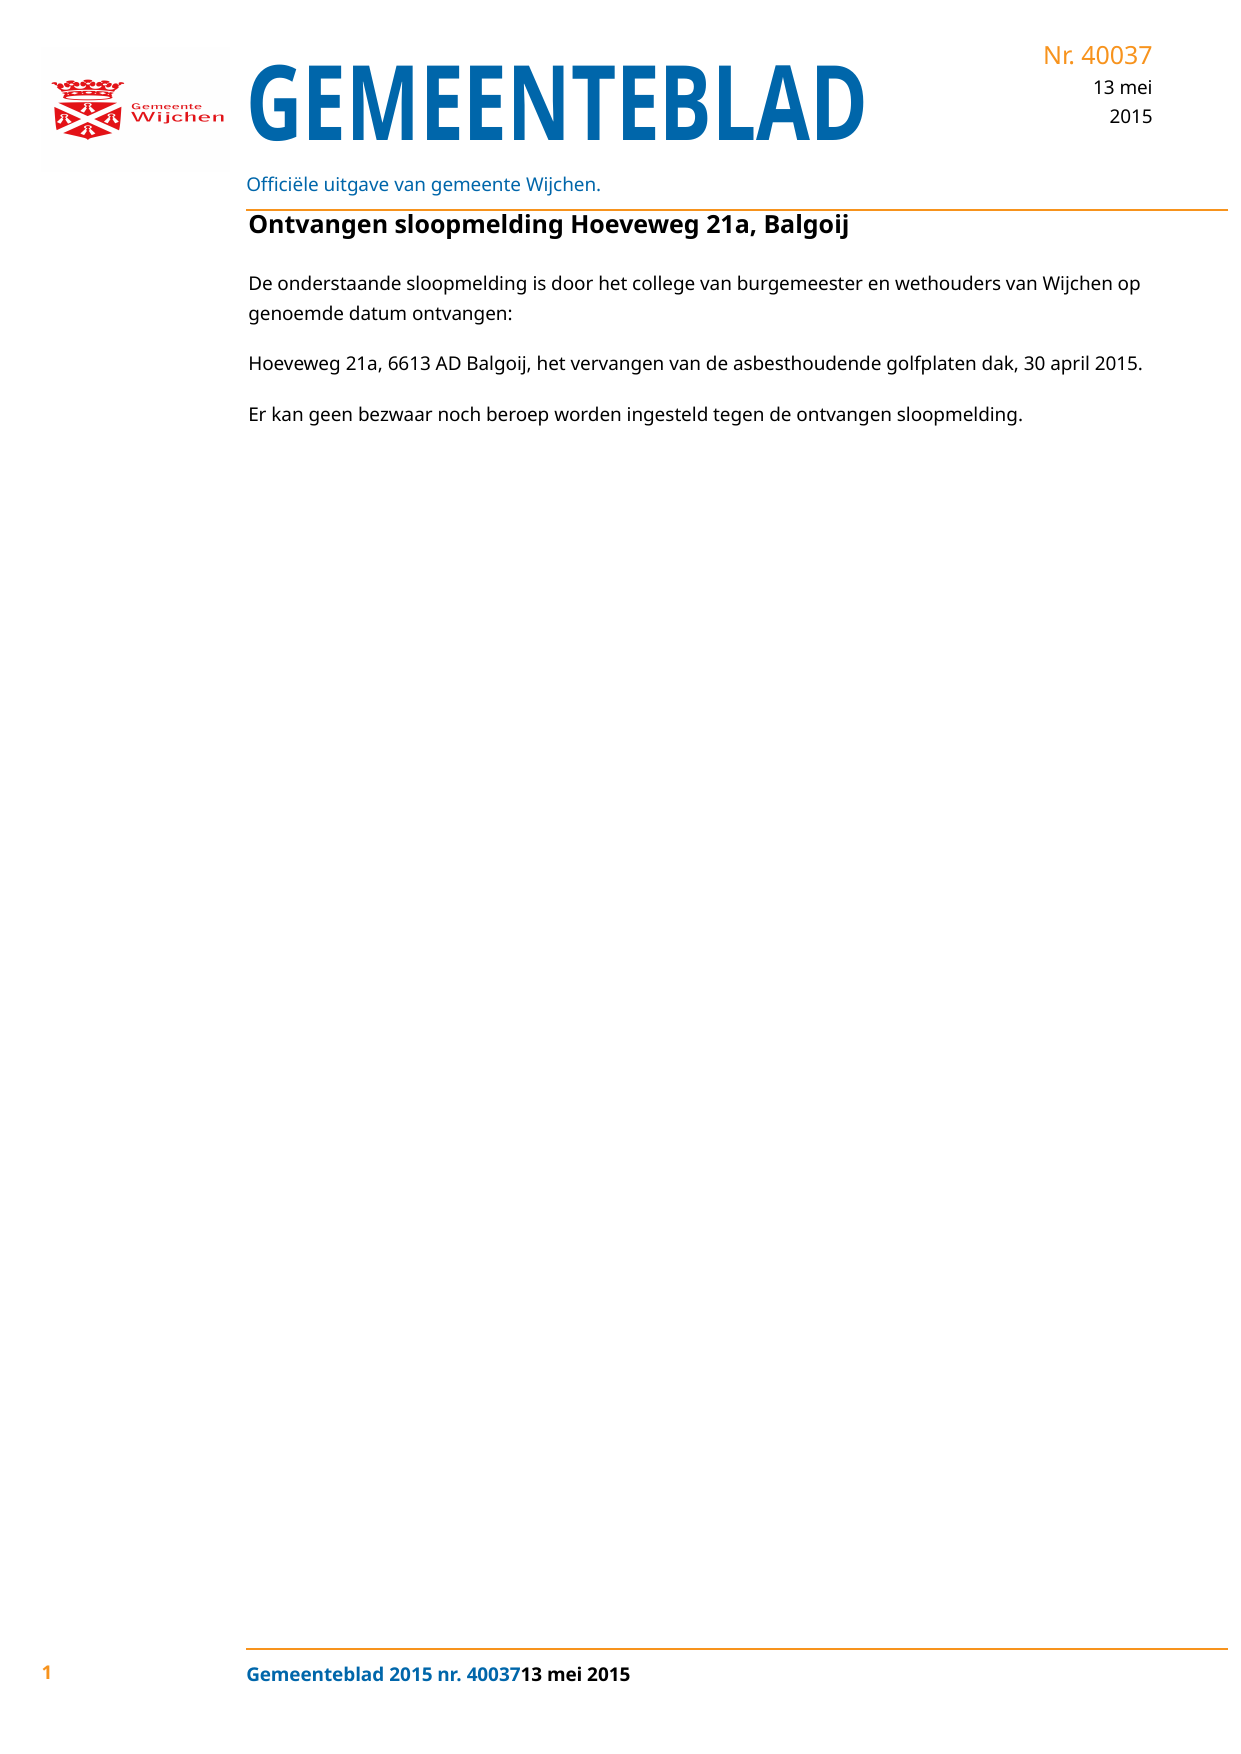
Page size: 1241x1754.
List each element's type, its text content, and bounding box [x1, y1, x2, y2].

text Hoeveweg 21a, 6613 AD Balgoij, het vervangen van de asbesthoudende golfplaten dak, 30 april 2015. [248, 350, 1152, 376]
picture [41, 47, 231, 172]
text Ontvangen sloopmelding Hoeveweg 21a, Balgoij [248, 211, 1152, 241]
text De onderstaande sloopmelding is door het college van burgemeester en wethouders van Wijchen op genoemde datum ontvangen: [248, 270, 1152, 326]
text Er kan geen bezwaar noch beroep worden ingesteld tegen de ontvangen sloopmelding. [248, 401, 1152, 426]
